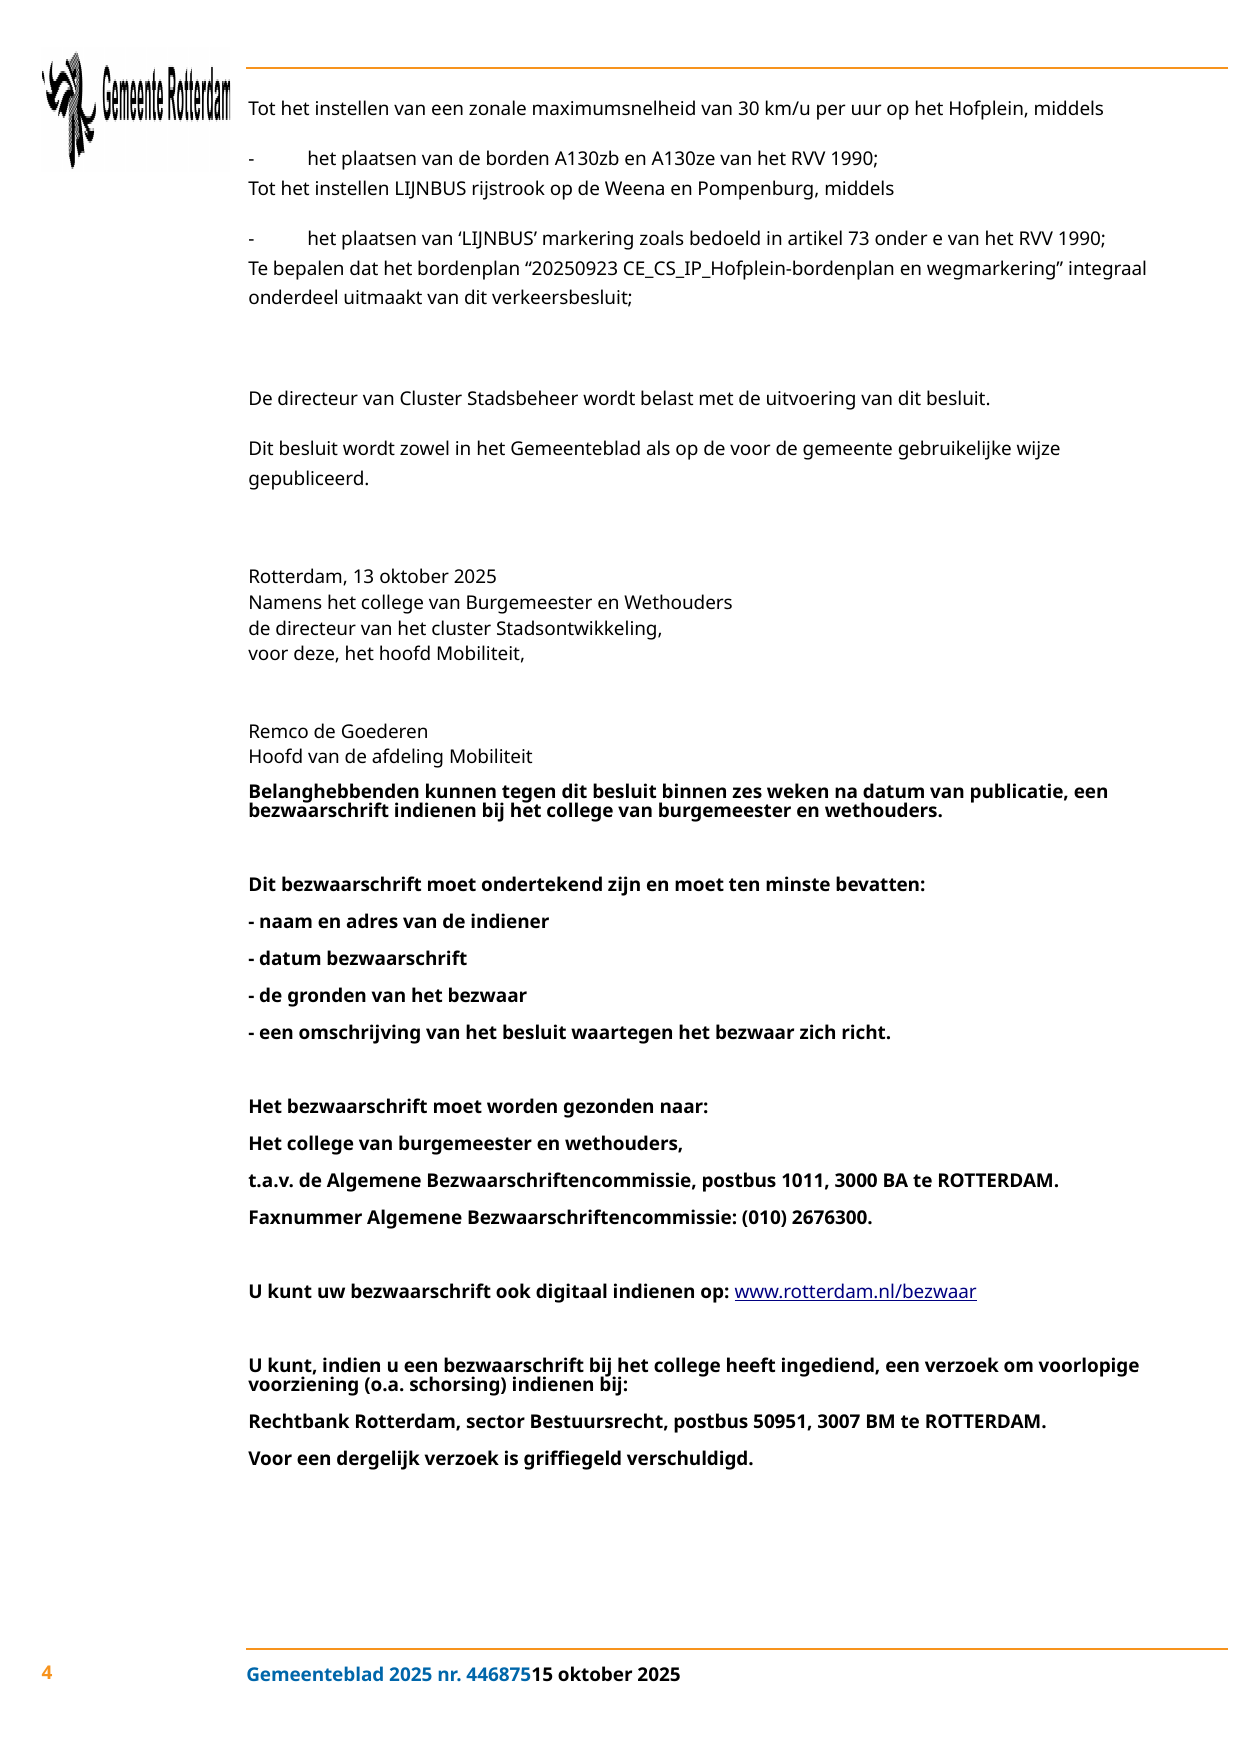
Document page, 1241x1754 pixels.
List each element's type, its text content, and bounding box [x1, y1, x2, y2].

list het plaatsen van ‘LIJNBUS’ markering zoals bedoeld in artikel 73 onder e van het RVV 1990; [248, 225, 1152, 251]
text Rotterdam, 13 oktober 2025 [248, 563, 1152, 589]
text t.a.v. de Algemene Bezwaarschriftencommissie, postbus 1011, 3000 BA te ROTTERDAM. [248, 1172, 1152, 1191]
text Tot het instellen van een zonale maximumsnelheid van 30 km/u per uur op het Hofplein, middels [248, 95, 1152, 121]
text de directeur van het cluster Stadsontwikkeling, [248, 615, 1152, 641]
text Hoofd van de afdeling Mobiliteit [248, 743, 1152, 769]
text Faxnummer Algemene Bezwaarschriftencommissie: (010) 2676300. [248, 1209, 1152, 1228]
text - een omschrijving van het besluit waartegen het bezwaar zich richt. [248, 1024, 1152, 1043]
text Het bezwaarschrift moet worden gezonden naar: [248, 1098, 1152, 1117]
text Tot het instellen LIJNBUS rijstrook op de Weena en Pompenburg, middels [248, 175, 1152, 201]
text Het college van burgemeester en wethouders, [248, 1135, 1152, 1154]
text voor deze, het hoofd Mobiliteit, [248, 641, 1152, 666]
text - de gronden van het bezwaar [248, 987, 1152, 1006]
text Voor een dergelijk verzoek is griffiegeld verschuldigd. [248, 1450, 1152, 1469]
picture [41, 47, 231, 172]
text Remco de Goederen [248, 718, 1152, 743]
text U kunt, indien u een bezwaarschrift bij het college heeft ingediend, een verzoek om voorlopige voorziening (o.a. schorsing) indienen bij: [248, 1357, 1152, 1395]
text - datum bezwaarschrift [248, 950, 1152, 969]
text Namens het college van Burgemeester en Wethouders [248, 589, 1152, 615]
text Belanghebbenden kunnen tegen dit besluit binnen zes weken na datum van publicatie, een bezwaarschrift indienen bij het college van burgemeester en wethouders. [248, 783, 1152, 821]
text De directeur van Cluster Stadsbeheer wordt belast met de uitvoering van dit besluit. [248, 385, 1152, 411]
text Te bepalen dat het bordenplan “20250923 CE_CS_IP_Hofplein-bordenplan en wegmarkering” integraal onderdeel uitmaakt van dit verkeersbesluit; [248, 255, 1152, 310]
list het plaatsen van de borden A130zb en A130ze van het RVV 1990; [248, 145, 1152, 171]
text Dit besluit wordt zowel in het Gemeenteblad als op de voor de gemeente gebruikelijke wijze gepubliceerd. [248, 436, 1152, 491]
text - naam en adres van de indiener [248, 913, 1152, 932]
text Dit bezwaarschrift moet ondertekend zijn en moet ten minste bevatten: [248, 876, 1152, 895]
text Rechtbank Rotterdam, sector Bestuursrecht, postbus 50951, 3007 BM te ROTTERDAM. [248, 1413, 1152, 1432]
text U kunt uw bezwaarschrift ook digitaal indienen op: www.rotterdam.nl/bezwaar [248, 1283, 1152, 1302]
